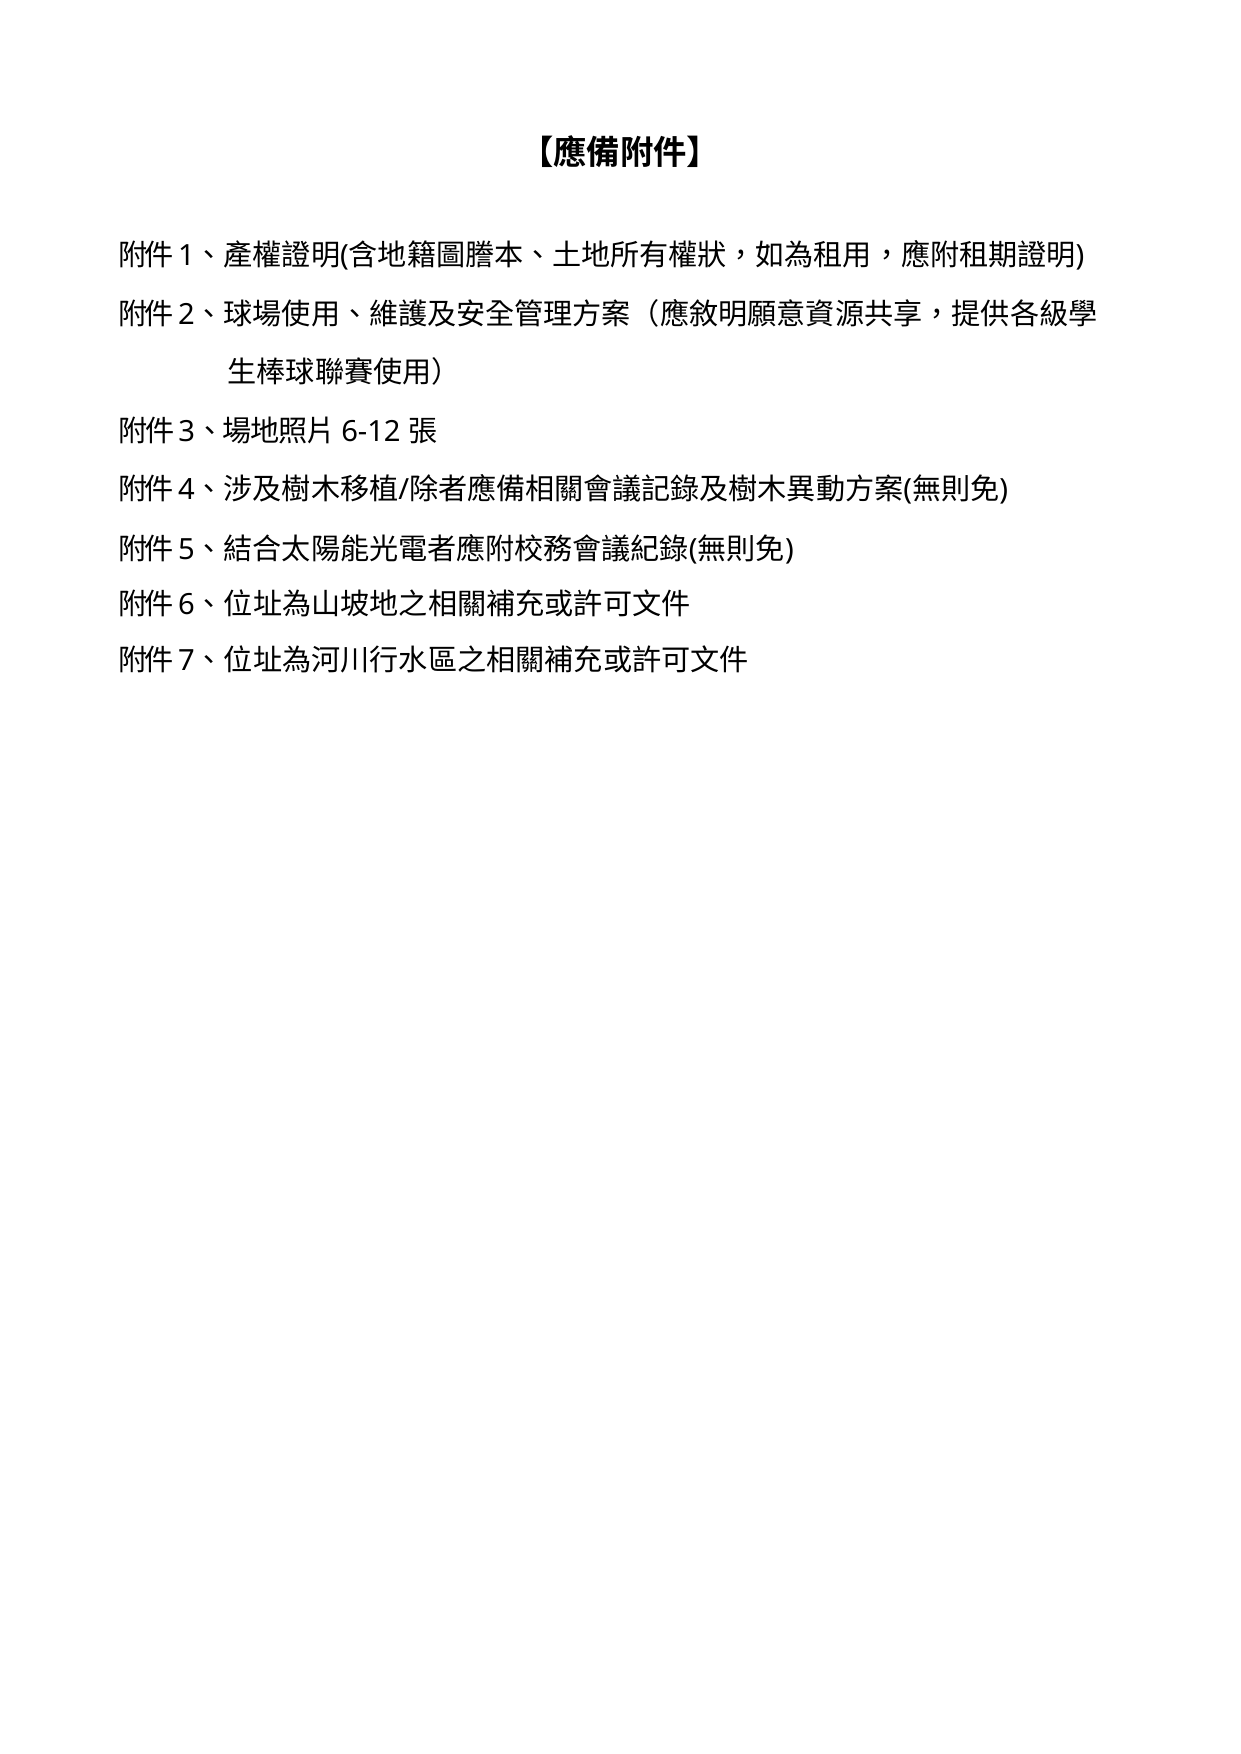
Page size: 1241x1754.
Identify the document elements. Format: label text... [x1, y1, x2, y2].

text 附件 7、位址為河川行水區之相關補充或許可文件 [118, 636, 1171, 679]
text 附件 6、位址為山坡地之相關補充或許可文件 [118, 584, 1171, 622]
text 生棒球聯賽使用） 附件 3、場地照片 6-12 張 [118, 349, 461, 450]
subtitle 【應備附件】 [129, 123, 1111, 175]
text 附件 1、產權證明(含地籍圖謄本、土地所有權狀，如為租用，應附租期證明) 附件 2、球場使用、維護及安全管理方案（應敘明願意資源共享，提供各級學 [118, 232, 1103, 333]
text 附件 4、涉及樹木移植/除者應備相關會議記錄及樹木異動方案(無則免) 附件 5、結合太陽能光電者應附校務會議紀錄(無則免) [118, 466, 1031, 568]
